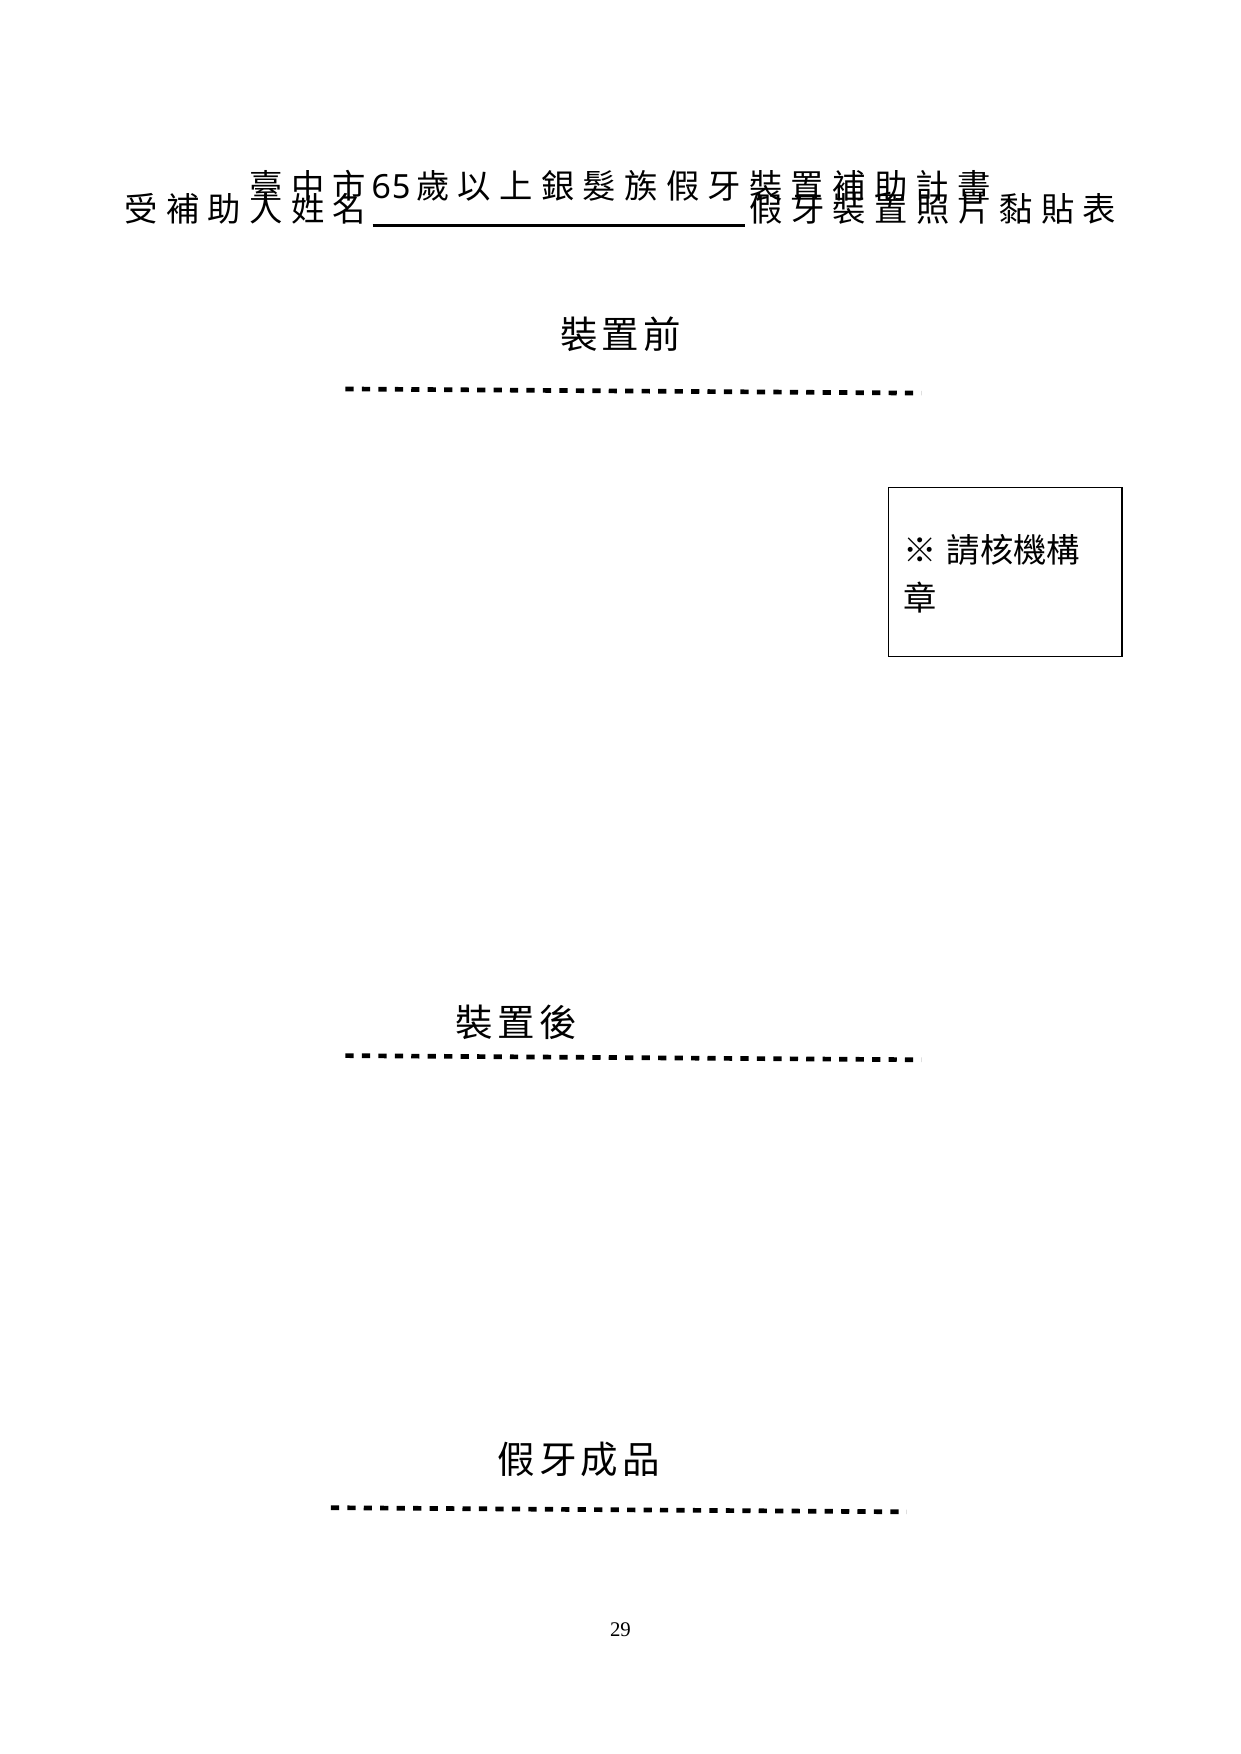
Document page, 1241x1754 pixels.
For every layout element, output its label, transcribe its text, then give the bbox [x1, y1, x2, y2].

text 裝置前 [120, 290, 1120, 353]
text 受補助人姓名 假牙裝置照片黏貼表 [120, 165, 1120, 228]
text 裝置後 [120, 978, 1120, 1040]
text 臺中市65歲以上銀髮族假牙裝置補助計畫 [120, 103, 1120, 165]
text 假牙成品 [120, 1415, 1120, 1478]
